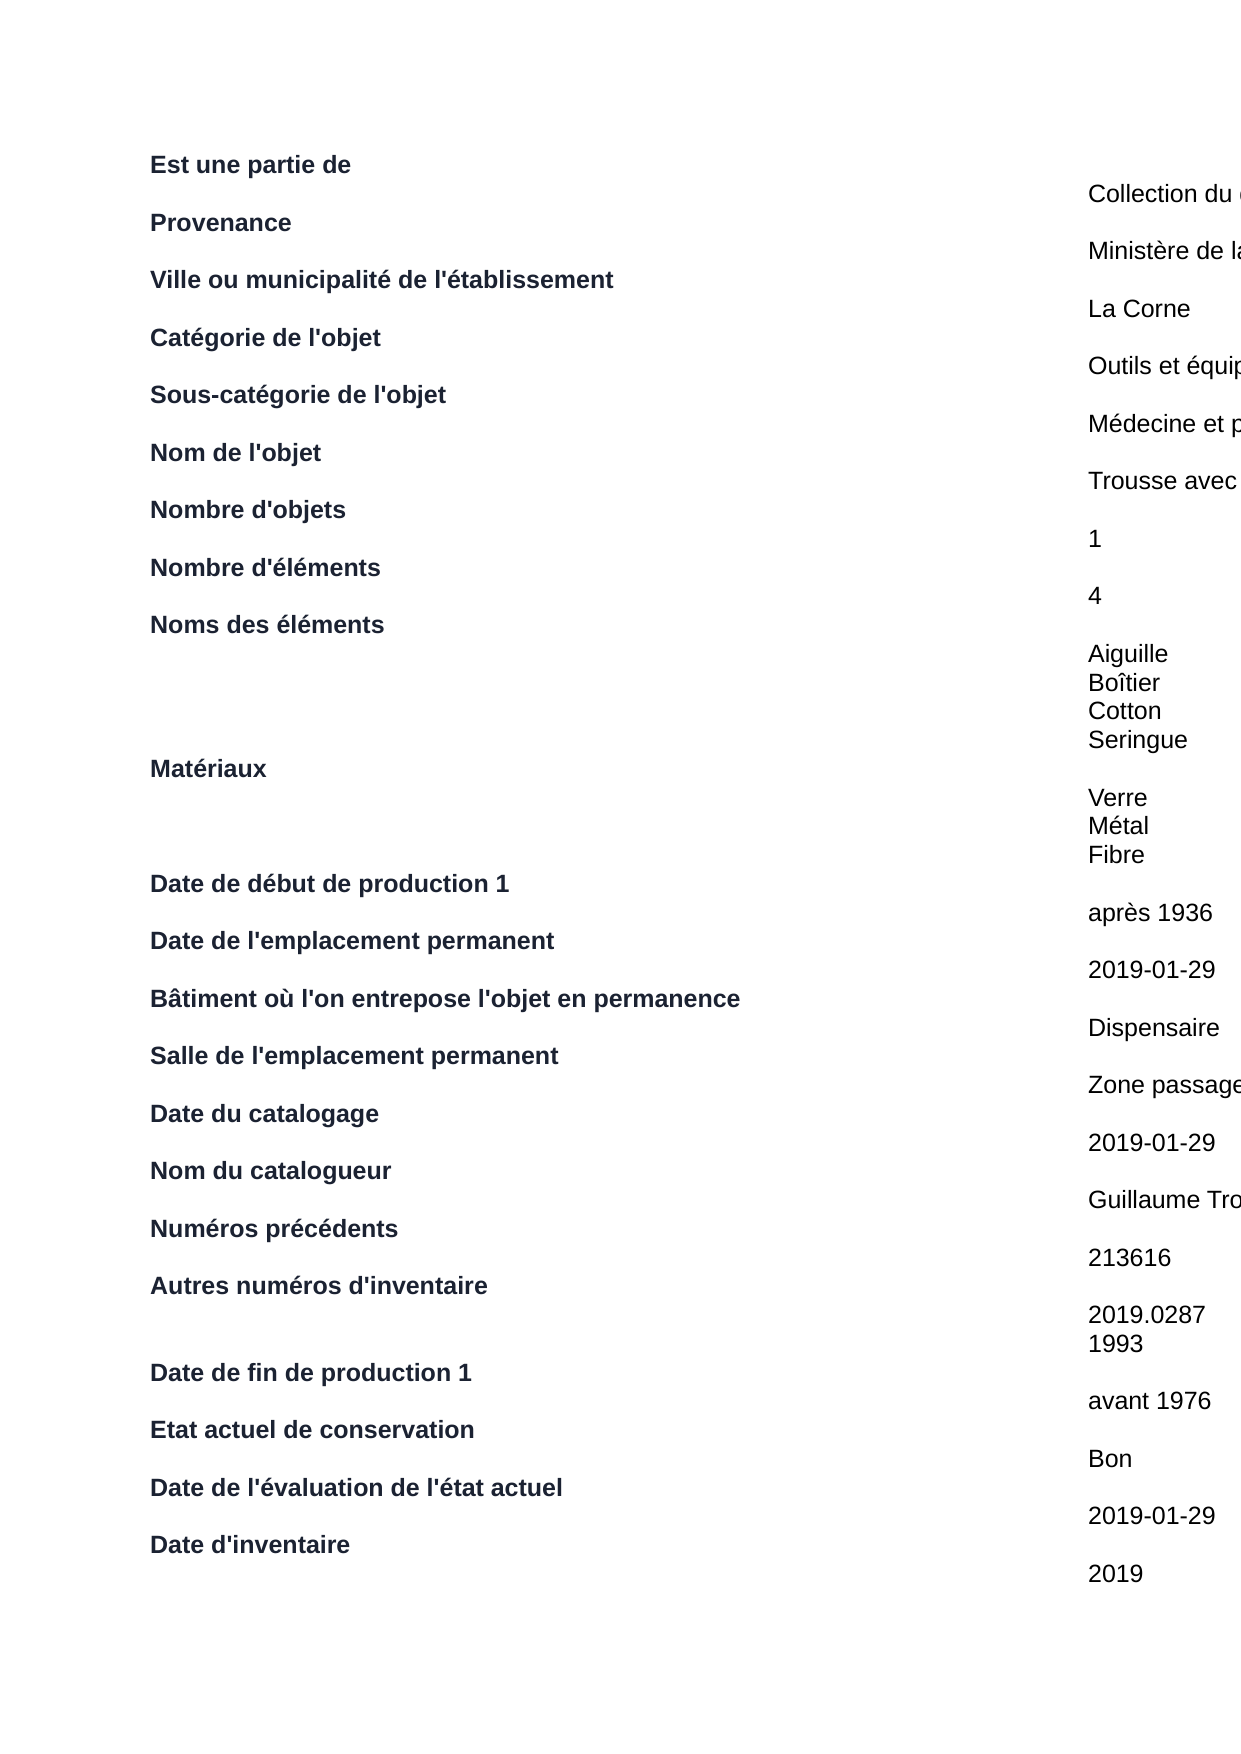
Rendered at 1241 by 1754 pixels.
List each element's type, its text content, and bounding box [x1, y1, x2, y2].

text Zone passage [1088, 1070, 1240, 1099]
text Nom de l'objet [150, 437, 1090, 466]
text Numéros précédents [150, 1214, 1090, 1242]
text Date du catalogage [150, 1099, 1090, 1127]
text 2019 [1088, 1559, 1240, 1587]
text 2019-01-29 [1088, 1127, 1240, 1156]
text Métal [1088, 811, 1240, 840]
text Bon [1088, 1444, 1240, 1472]
text Outils et équipement de science et technologie [1088, 351, 1240, 380]
text Fibre [1088, 840, 1240, 869]
text 2019-01-29 [1088, 1501, 1240, 1530]
text Catégorie de l'objet [150, 322, 1090, 351]
text Autres numéros d'inventaire [150, 1271, 1090, 1300]
text 1993 [1088, 1329, 1240, 1357]
text Bâtiment où l'on entrepose l'objet en permanence [150, 984, 1090, 1012]
text Nombre d'éléments [150, 552, 1090, 581]
text Noms des éléments [150, 610, 1090, 639]
text Date de l'évaluation de l'état actuel [150, 1472, 1090, 1501]
text après 1936 [1088, 897, 1240, 926]
text Collection du dispensaire de La Corne [1088, 179, 1240, 207]
text Nom du catalogueur [150, 1156, 1090, 1185]
text Cotton [1088, 696, 1240, 725]
text Date de fin de production 1 [150, 1357, 1090, 1386]
text Dispensaire [1088, 1012, 1240, 1041]
text Date d'inventaire [150, 1530, 1090, 1559]
text Date de début de production 1 [150, 869, 1090, 897]
text Verre [1088, 782, 1240, 811]
text Etat actuel de conservation [150, 1415, 1090, 1444]
text Date de l'emplacement permanent [150, 926, 1090, 955]
text 2019-01-29 [1088, 955, 1240, 984]
text 1 [1088, 524, 1240, 552]
text Seringue [1088, 725, 1240, 754]
text Trousse avec seringue pour vaccin [1088, 466, 1240, 495]
text Salle de l'emplacement permanent [150, 1041, 1090, 1070]
text 4 [1088, 581, 1240, 610]
text Matériaux [150, 754, 1090, 782]
text Est une partie de [150, 150, 1090, 179]
text Provenance [150, 207, 1090, 236]
text 2019.0287 [1088, 1300, 1240, 1329]
text Boîtier [1088, 667, 1240, 696]
text Nombre d'objets [150, 495, 1090, 524]
text Médecine et psychologie [1088, 409, 1240, 437]
text Ministère de la Culture et des Communications [1088, 236, 1240, 265]
text Aiguille [1088, 639, 1240, 667]
text 213616 [1088, 1242, 1240, 1271]
text Guillaume Trottier [1088, 1185, 1240, 1214]
text Ville ou municipalité de l'établissement [150, 265, 1090, 294]
text avant 1976 [1088, 1386, 1240, 1415]
text La Corne [1088, 294, 1240, 322]
text Sous-catégorie de l'objet [150, 380, 1090, 409]
